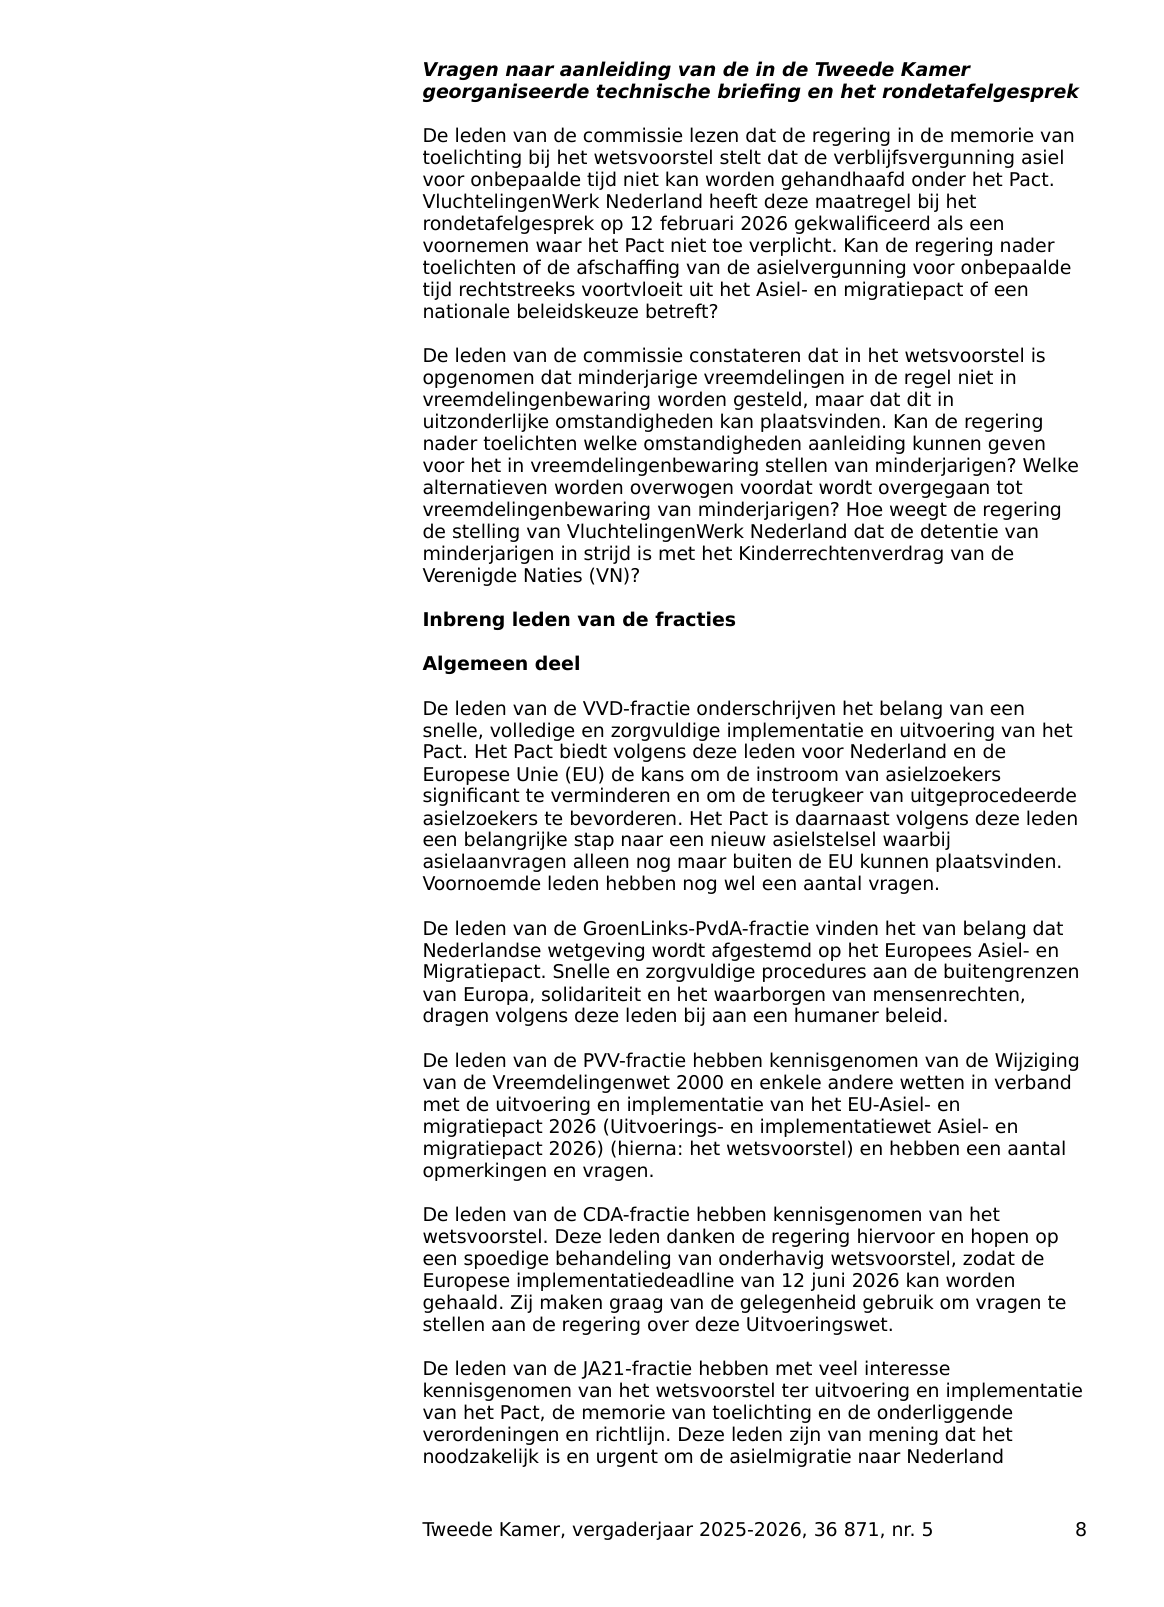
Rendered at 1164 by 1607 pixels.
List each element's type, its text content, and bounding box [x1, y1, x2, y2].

subtitle Vragen naar aanleiding van de in de Tweede Kamer georganiseerde technische briefing en het rondetafelgesprek [422, 59, 1087, 103]
subtitle Algemeen deel [422, 653, 1087, 675]
text De leden van de commissie lezen dat de regering in de memorie van toelichting bij het wetsvoorstel stelt dat de verblijfsvergunning asiel voor onbepaalde tijd niet kan worden gehandhaafd onder het Pact. VluchtelingenWerk Nederland heeft deze maatregel bij het rondetafelgesprek op 12 februari 2026 gekwalificeerd als een voornemen waar het Pact niet toe verplicht. Kan de regering nader toelichten of de afschaffing van de asielvergunning voor onbepaalde tijd rechtstreeks voortvloeit uit het Asiel- en migratiepact of een nationale beleidskeuze betreft? [422, 125, 1087, 323]
text De leden van de GroenLinks-PvdA-fractie vinden het van belang dat Nederlandse wetgeving wordt afgestemd op het Europees Asiel- en Migratiepact. Snelle en zorgvuldige procedures aan de buitengrenzen van Europa, solidariteit en het waarborgen van mensenrechten, dragen volgens deze leden bij aan een humaner beleid. [422, 917, 1087, 1027]
text De leden van de VVD-fractie onderschrijven het belang van een snelle, volledige en zorgvuldige implementatie en uitvoering van het Pact. Het Pact biedt volgens deze leden voor Nederland en de Europese Unie (EU) de kans om de instroom van asielzoekers significant te verminderen en om de terugkeer van uitgeprocedeerde asielzoekers te bevorderen. Het Pact is daarnaast volgens deze leden een belangrijke stap naar een nieuw asielstelsel waarbij asielaanvragen alleen nog maar buiten de EU kunnen plaatsvinden. Voornoemde leden hebben nog wel een aantal vragen. [422, 697, 1087, 895]
subtitle Inbreng leden van de fracties [422, 609, 1087, 631]
text De leden van de commissie constateren dat in het wetsvoorstel is opgenomen dat minderjarige vreemdelingen in de regel niet in vreemdelingenbewaring worden gesteld, maar dat dit in uitzonderlijke omstandigheden kan plaatsvinden. Kan de regering nader toelichten welke omstandigheden aanleiding kunnen geven voor het in vreemdelingenbewaring stellen van minderjarigen? Welke alternatieven worden overwogen voordat wordt overgegaan tot vreemdelingenbewaring van minderjarigen? Hoe weegt de regering de stelling van VluchtelingenWerk Nederland dat de detentie van minderjarigen in strijd is met het Kinderrechtenverdrag van de Verenigde Naties (VN)? [422, 345, 1087, 587]
text De leden van de JA21-fractie hebben met veel interesse kennisgenomen van het wetsvoorstel ter uitvoering en implementatie van het Pact, de memorie van toelichting en de onderliggende verordeningen en richtlijn. Deze leden zijn van mening dat het noodzakelijk is en urgent om de asielmigratie naar Nederland [422, 1358, 1087, 1468]
text De leden van de PVV-fractie hebben kennisgenomen van de Wijziging van de Vreemdelingenwet 2000 en enkele andere wetten in verband met de uitvoering en implementatie van het EU-Asiel- en migratiepact 2026 (Uitvoerings- en implementatiewet Asiel- en migratiepact 2026) (hierna: het wetsvoorstel) en hebben een aantal opmerkingen en vragen. [422, 1049, 1087, 1181]
text De leden van de CDA-fractie hebben kennisgenomen van het wetsvoorstel. Deze leden danken de regering hiervoor en hopen op een spoedige behandeling van onderhavig wetsvoorstel, zodat de Europese implementatiedeadline van 12 juni 2026 kan worden gehaald. Zij maken graag van de gelegenheid gebruik om vragen te stellen aan de regering over deze Uitvoeringswet. [422, 1204, 1087, 1336]
